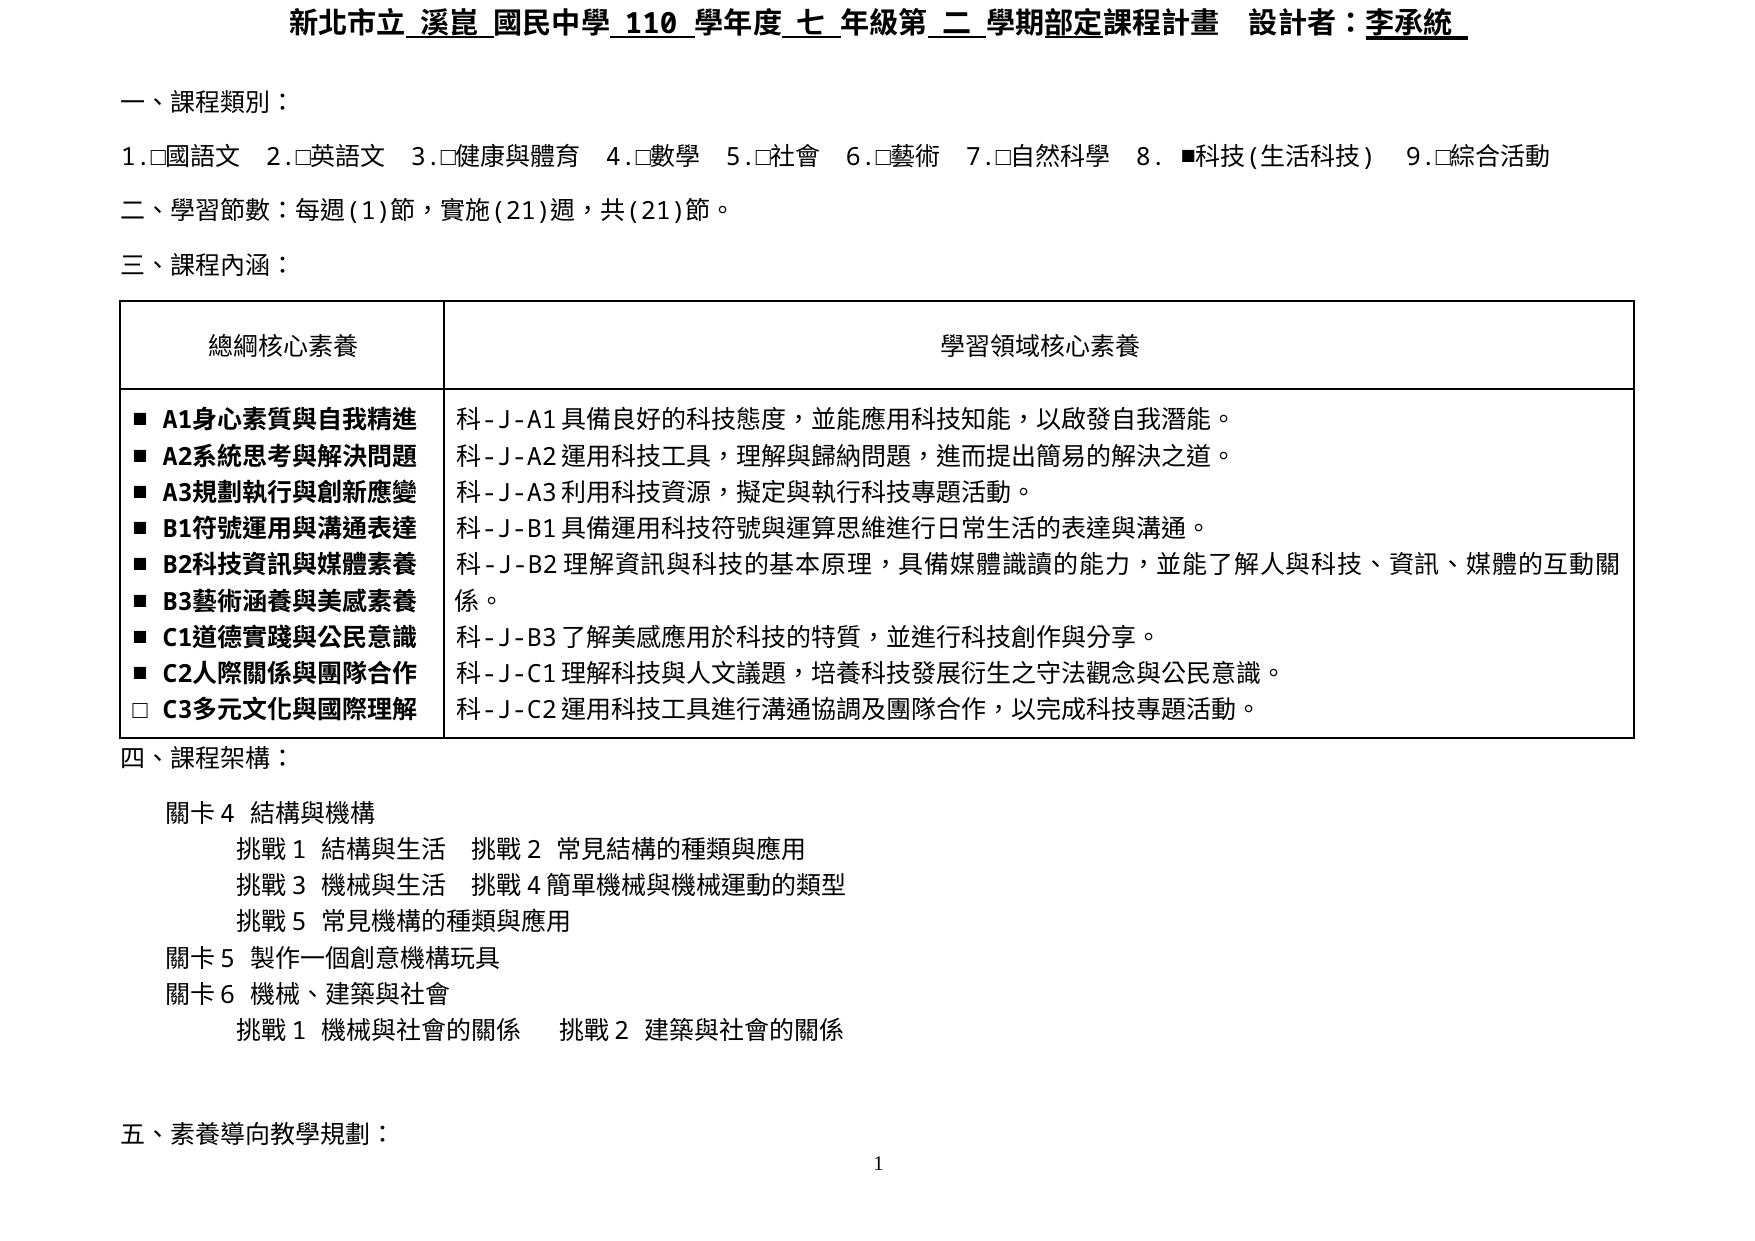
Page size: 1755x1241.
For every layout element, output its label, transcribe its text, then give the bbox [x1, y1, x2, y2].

text 1.□國語文 2.□英語文 3.□健康與體育 4.□數學 5.□社會 6.□藝術 7.□自然科學 8. ■科技(生活科技) 9.□綜合活動 [118, 136, 1636, 173]
text 二、學習節數：每週(1)節，實施(21)週，共(21)節。 [118, 191, 1636, 227]
text 挑戰1 結構與生活 挑戰2 常見結構的種類與應用 [162, 829, 1636, 866]
text 挑戰5 常見機構的種類與應用 [162, 902, 1636, 938]
text 五、素養導向教學規劃： [118, 1115, 1636, 1151]
text 四、課程架構： [118, 739, 1636, 775]
text 關卡6 機械、建築與社會 [162, 974, 1636, 1011]
text 挑戰1 機械與社會的關係 挑戰2 建築與社會的關係 [162, 1011, 1636, 1047]
table_cell ■ A1身心素質與自我精進 ■ A2系統思考與解決問題 ■ A3規劃執行與創新應變 ■ B1符號運用與溝通表達 ■ B2科技資訊與媒體素養 ■ B3藝術涵養與美感素養 ■ C1道德實踐與公民意識 ■ C2人際關係與團隊合作 □ C3多元文化與國際理解 [121, 390, 443, 737]
text 關卡4 結構與機構 [162, 793, 1636, 829]
table_header 學習領域核心素養 [445, 302, 1633, 387]
text 挑戰3 機械與生活 挑戰4簡單機械與機械運動的類型 [162, 866, 1636, 902]
text 三、課程內涵： [118, 245, 1636, 281]
text 關卡5 製作一個創意機構玩具 [162, 938, 1636, 974]
text 一、課程類別： [118, 82, 1636, 118]
text 新北市立 溪崑 國民中學 110 學年度 七 年級第 二 學期部定課程計畫 設計者：李承統 [118, 0, 1636, 42]
table_cell 科-J-A1具備良好的科技態度，並能應用科技知能，以啟發自我潛能。 科-J-A2運用科技工具，理解與歸納問題，進而提出簡易的解決之道。 科-J-A3利用科技資源，擬定與執行科技專題活動。 科-J-B1具備運用科技符號與運算思維進行日常生活的表達與溝通。 科-J-B2理解資訊與科技的基本原理，具備媒體識讀的能力，並能了解人與科技、資訊、媒體的互動關係。 科-J-B3了解美感應用於科技的特質，並進行科技創作與分享。 科-J-C1理解科技與人文議題，培養科技發展衍生之守法觀念與公民意識。 科-J-C2運用科技工具進行溝通協調及團隊合作，以完成科技專題活動。 [445, 390, 1633, 737]
table_header 總綱核心素養 [121, 302, 443, 387]
